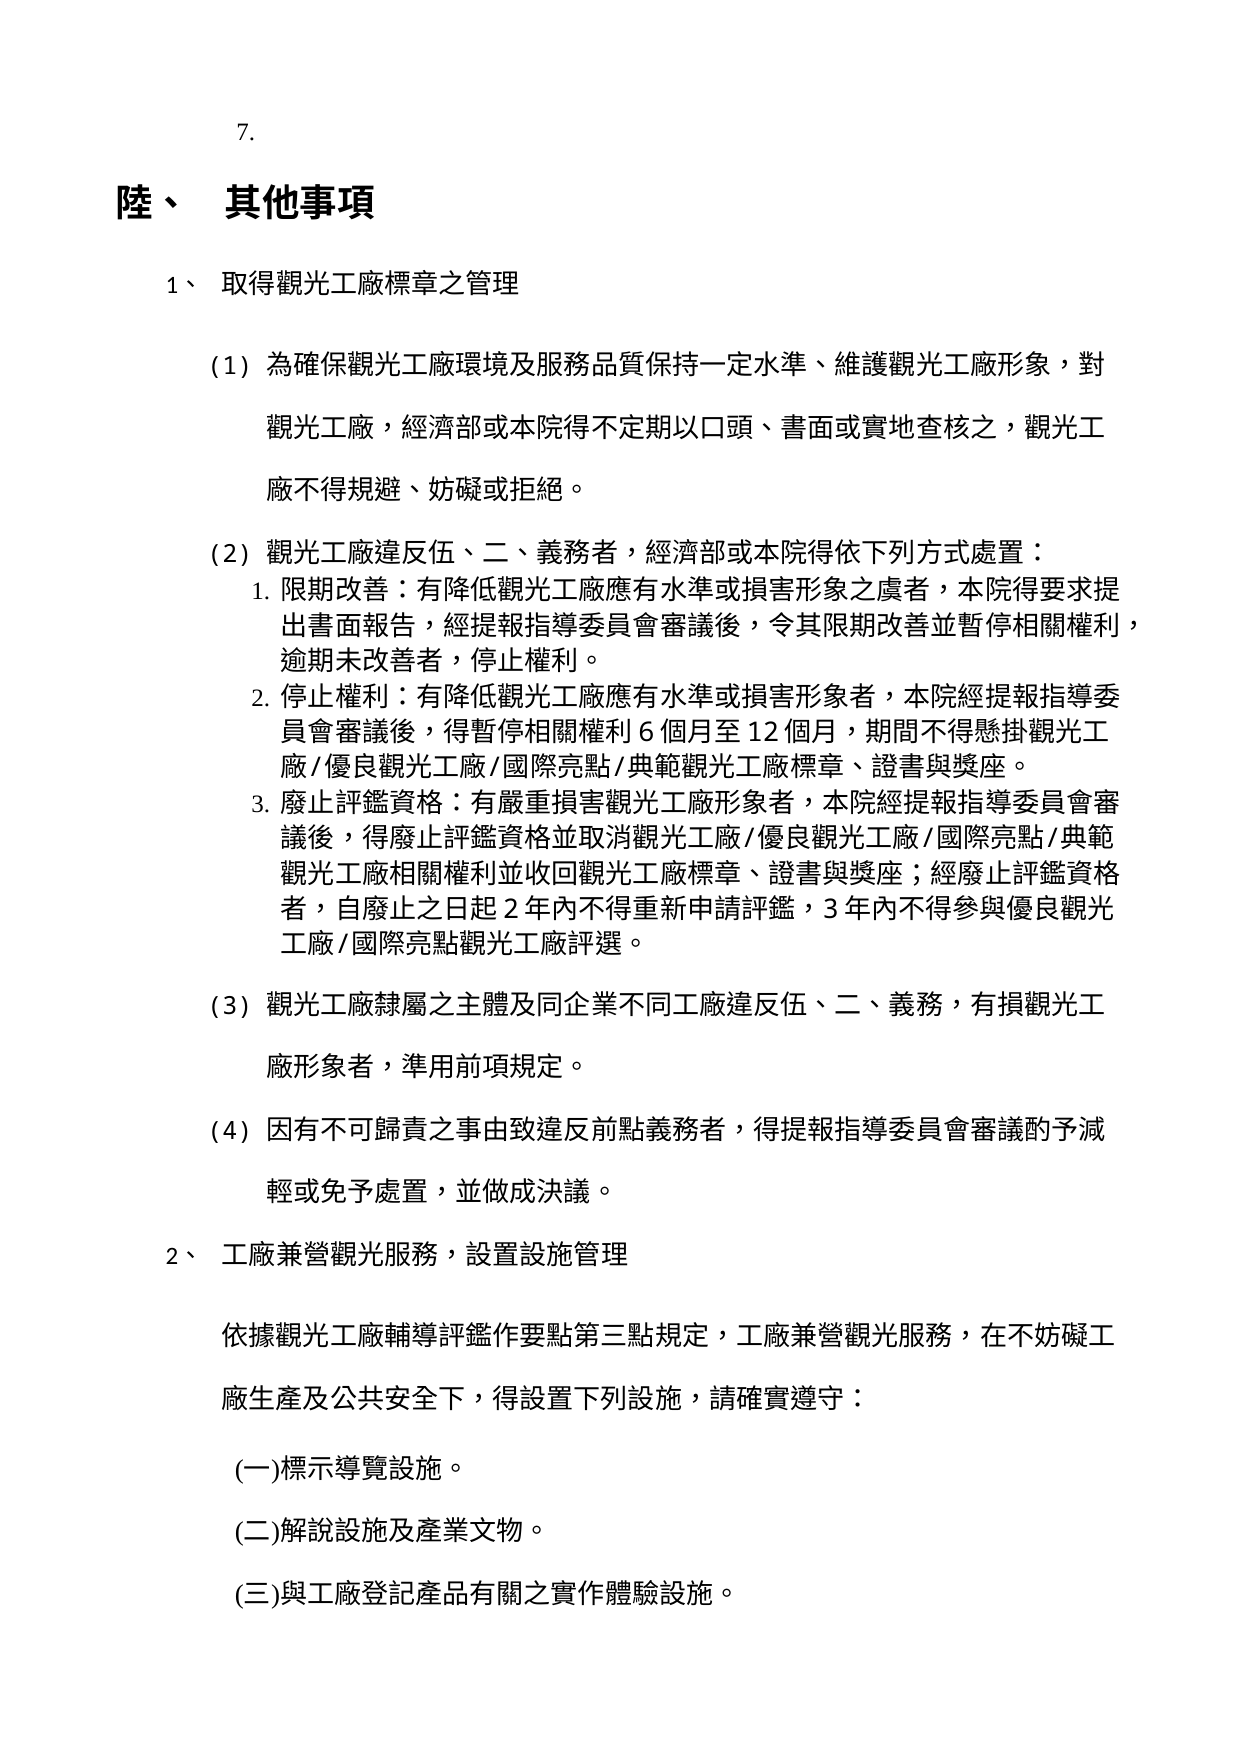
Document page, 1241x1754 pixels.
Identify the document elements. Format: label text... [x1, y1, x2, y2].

list 取得觀光工廠標章之管理 [165, 240, 1122, 303]
list 廢止評鑑資格：有嚴重損害觀光工廠形象者，本院經提報指導委員會審議後，得廢止評鑑資格並取消觀光工廠/優良觀光工廠/國際亮點/典範觀光工廠相關權利並收回觀光工廠標章、證書與獎座；經廢止評鑑資格者，自廢止之日起2年內不得重新申請評鑑，3年內不得參與優良觀光工廠/國際亮點觀光工廠評選。 [251, 784, 1122, 961]
list 限期改善：有降低觀光工廠應有水準或損害形象之虞者，本院得要求提出書面報告，經提報指導委員會審議後，令其限期改善並暫停相關權利，逾期未改善者，停止權利。 [251, 571, 1122, 678]
list 停止權利：有降低觀光工廠應有水準或損害形象者，本院經提報指導委員會審議後，得暫停相關權利6個月至12個月，期間不得懸掛觀光工廠/優良觀光工廠/國際亮點/典範觀光工廠標章、證書與獎座。 [251, 678, 1122, 784]
list 觀光工廠違反伍、二、義務者，經濟部或本院得依下列方式處置： [207, 509, 1122, 571]
list 工廠兼營觀光服務，設置設施管理 [165, 1211, 1122, 1273]
list 因有不可歸責之事由致違反前點義務者，得提報指導委員會審議酌予減輕或免予處置，並做成決議。 [207, 1086, 1122, 1211]
text 依據觀光工廠輔導評鑑作要點第三點規定，工廠兼營觀光服務，在不妨礙工廠生產及公共安全下，得設置下列設施，請確實遵守： [221, 1292, 1122, 1417]
list 其他事項 [115, 159, 1122, 221]
text (三)與工廠登記產品有關之實作體驗設施。 [234, 1550, 1122, 1612]
list 觀光工廠隸屬之主體及同企業不同工廠違反伍、二、義務，有損觀光工廠形象者，準用前項規定。 [207, 961, 1122, 1086]
list 為確保觀光工廠環境及服務品質保持一定水準、維護觀光工廠形象，對觀光工廠，經濟部或本院得不定期以口頭、書面或實地查核之，觀光工廠不得規避、妨礙或拒絕。 [207, 321, 1122, 509]
text (二)解說設施及產業文物。 [234, 1487, 1122, 1550]
text (一)標示導覽設施。 [234, 1425, 1122, 1487]
